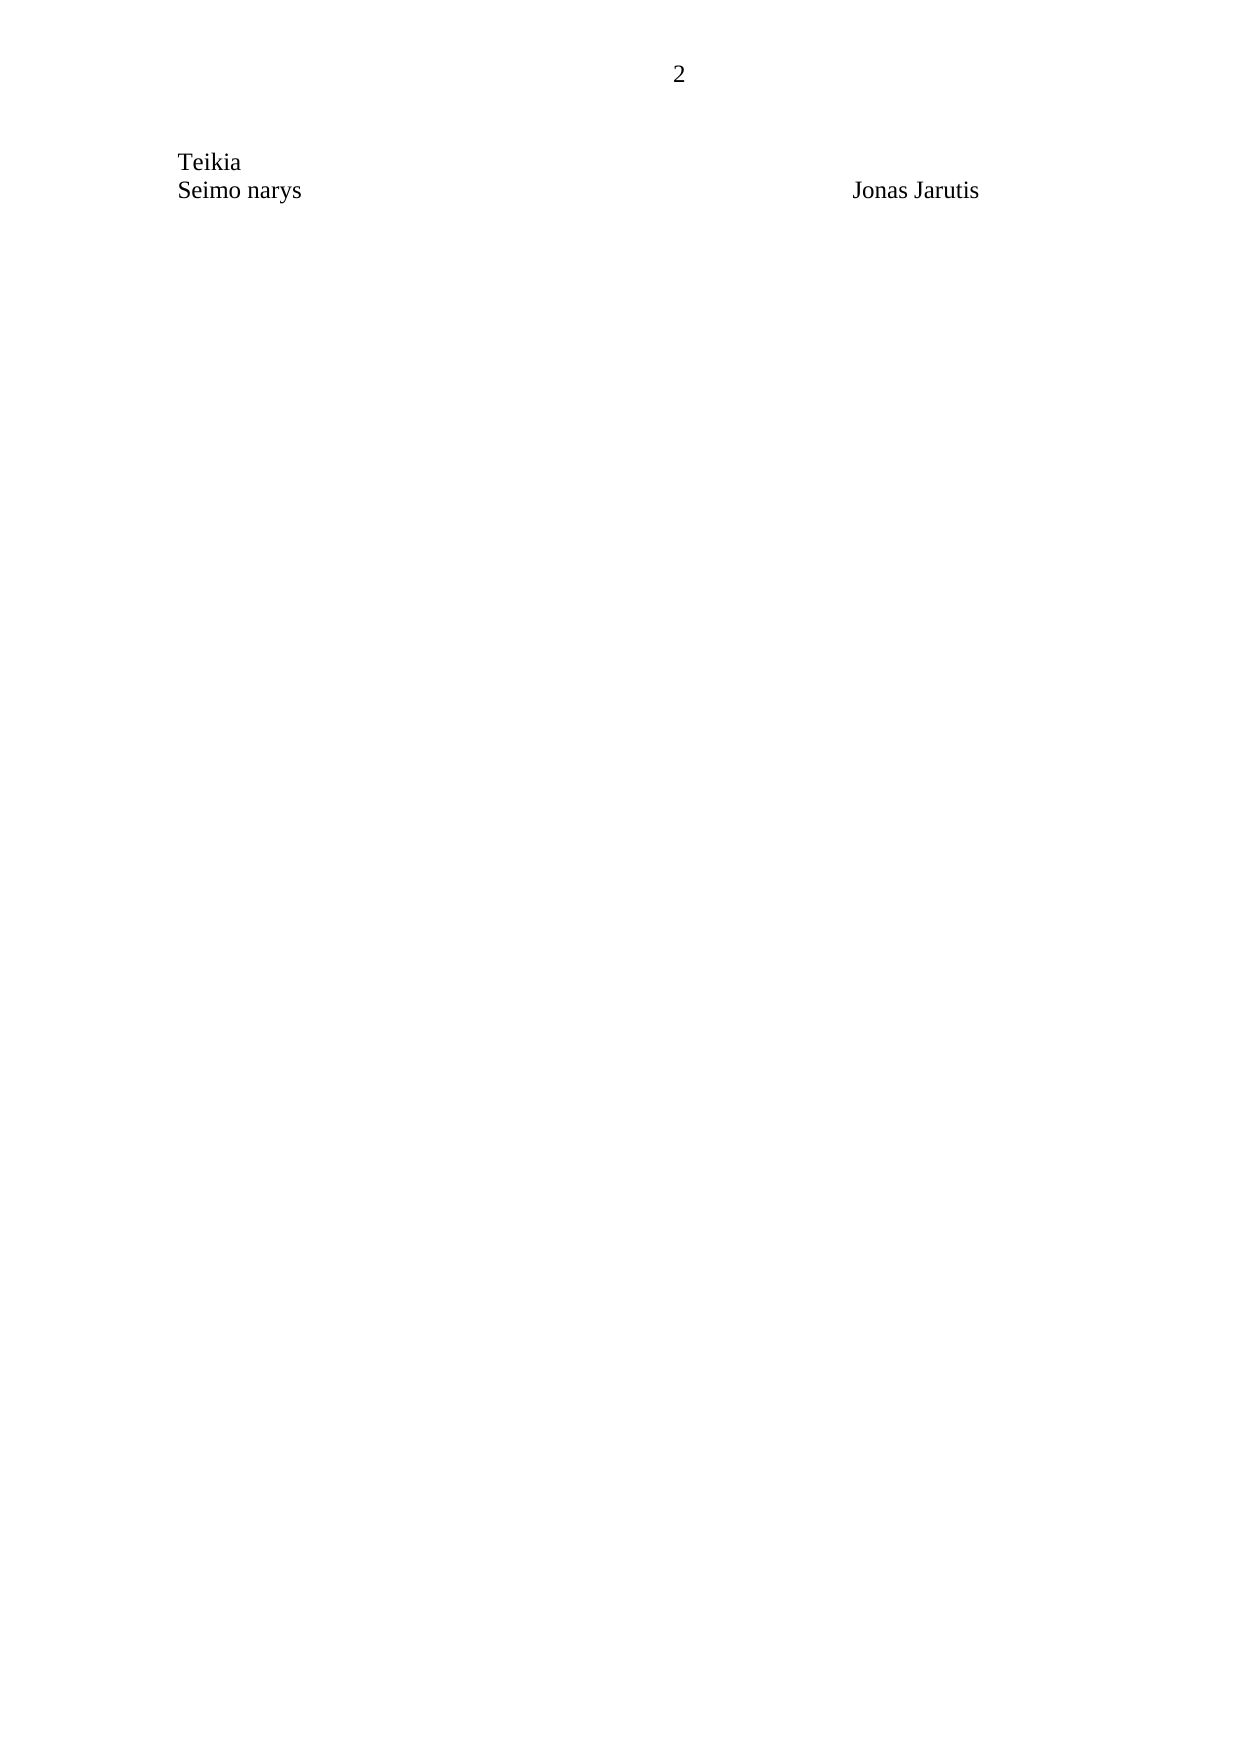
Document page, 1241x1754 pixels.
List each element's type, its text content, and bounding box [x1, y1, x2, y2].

text Teikia [177, 147, 1181, 176]
text Seimo narys Jonas Jarutis [177, 176, 1181, 204]
